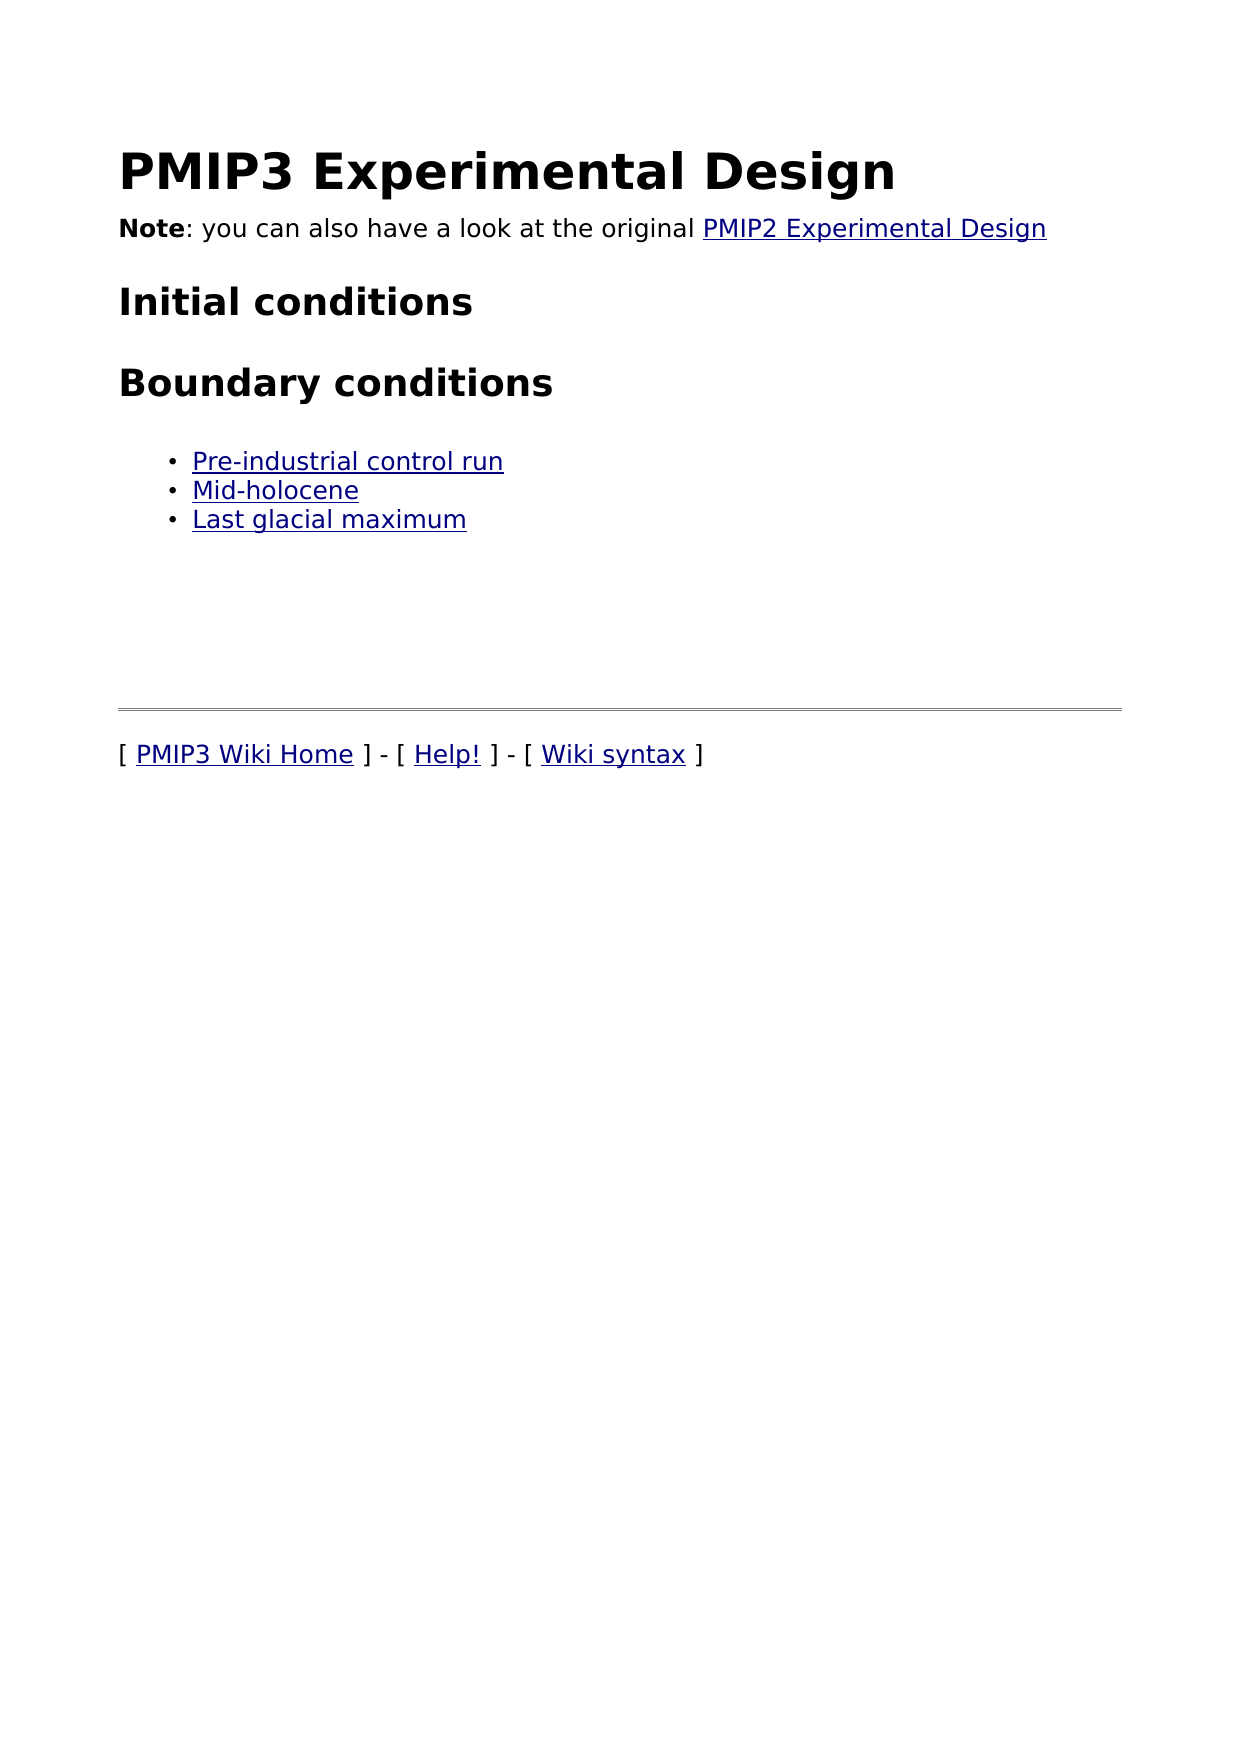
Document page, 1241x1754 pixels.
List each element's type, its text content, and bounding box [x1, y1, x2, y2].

subtitle Boundary conditions [118, 362, 1122, 405]
text [ PMIP3 Wiki Home ] - [ Help! ] - [ Wiki syntax ] [118, 740, 1122, 769]
text Note: you can also have a look at the original PMIP2 Experimental Design [118, 214, 1122, 243]
subtitle Initial conditions [118, 281, 1122, 324]
subtitle PMIP3 Experimental Design [118, 143, 1122, 201]
list Mid-holocene [177, 476, 1122, 506]
list Last glacial maximum [177, 506, 1122, 535]
list Pre-industrial control run [177, 447, 1122, 476]
